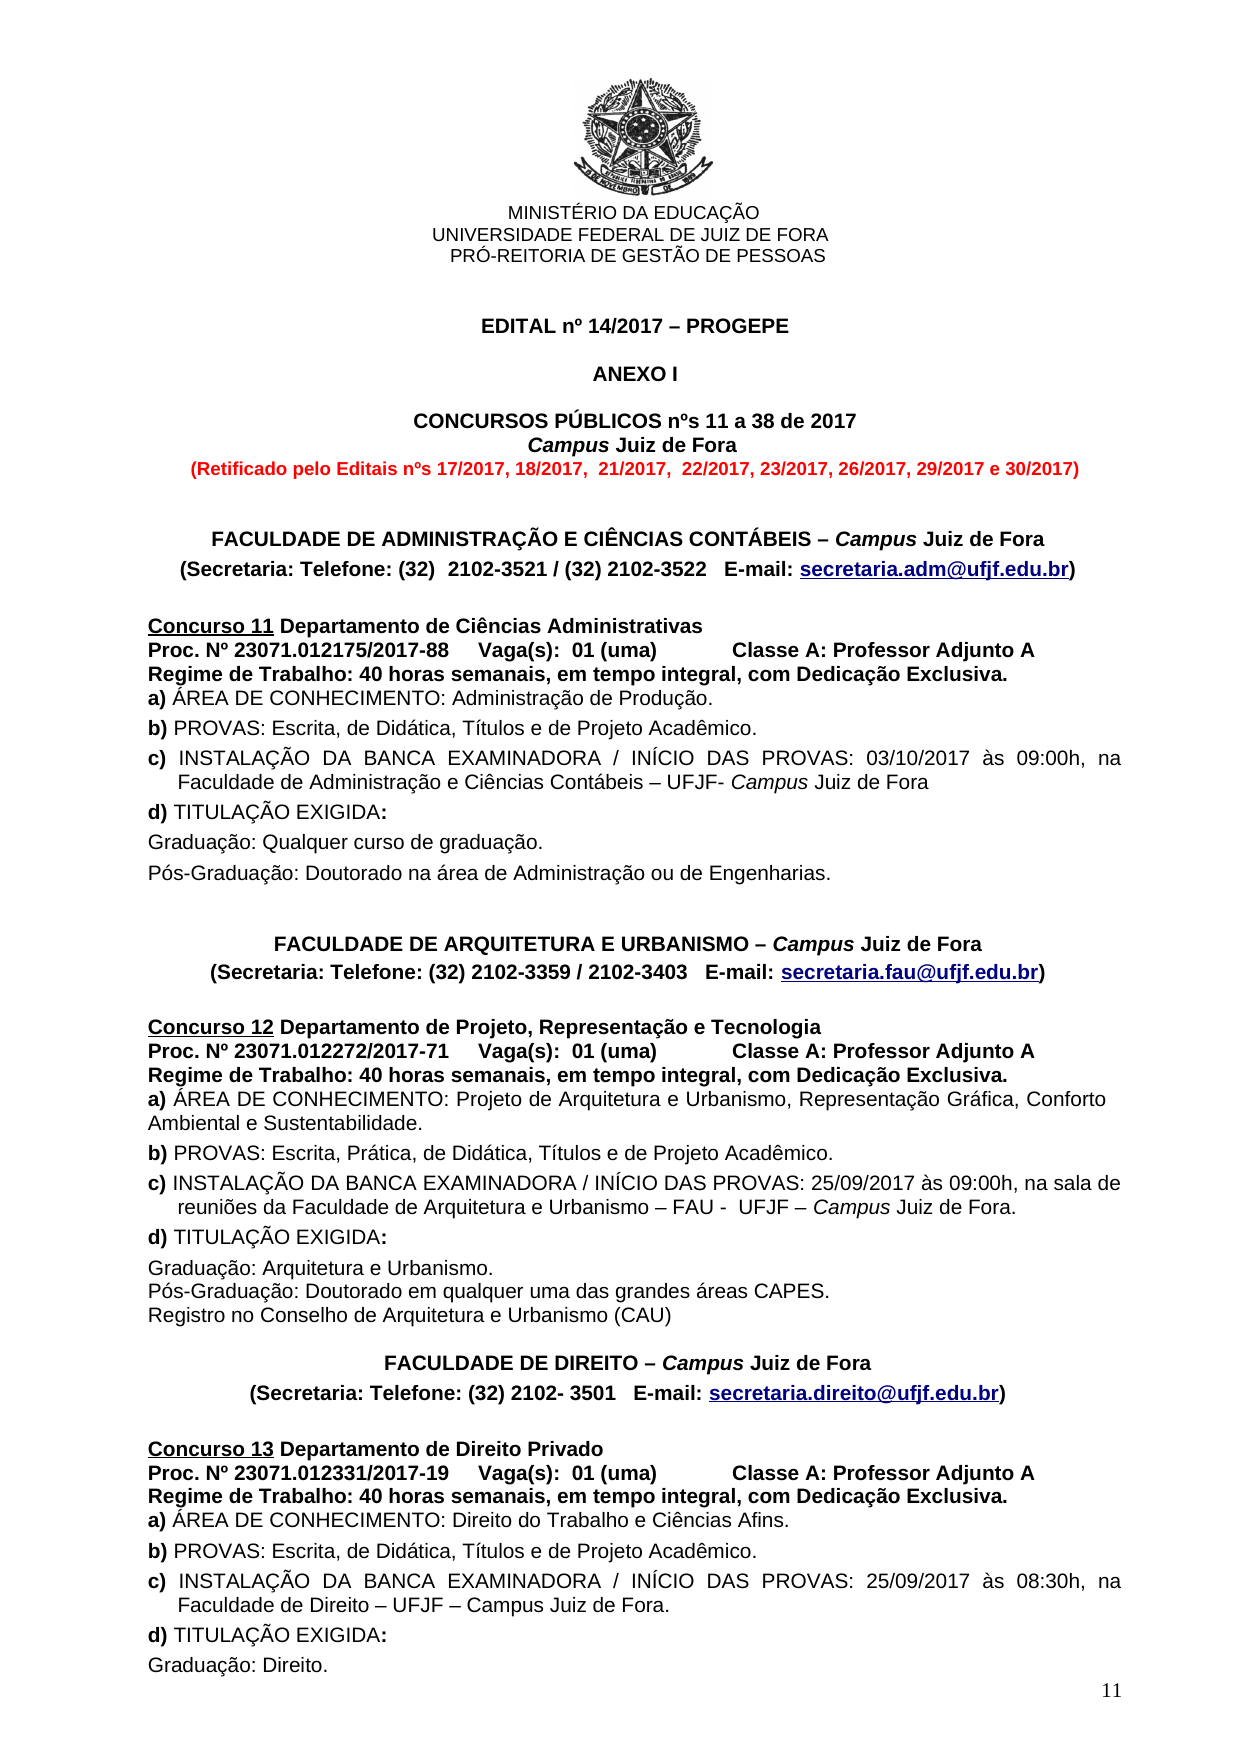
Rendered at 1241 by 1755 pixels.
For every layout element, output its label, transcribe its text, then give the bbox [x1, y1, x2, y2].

text FACULDADE DE DIREITO – Campus Juiz de Fora [148, 1351, 1107, 1375]
text a) ÁREA DE CONHECIMENTO: Projeto de Arquitetura e Urbanismo, Representação Gráfica, Conforto Ambiental e Sustentabilidade. [148, 1087, 1107, 1134]
text Graduação: Direito. [148, 1653, 1122, 1677]
text (Retificado pelo Editais nºs 17/2017, 18/2017, 21/2017, 22/2017, 23/2017, 26/2017, 29/2017 e 30/2017) [148, 457, 1122, 479]
text Proc. Nº 23071.012272/2017-71 Vaga(s): 01 (uma) Classe A: Professor Adjunto A [148, 1039, 1107, 1063]
text PRÓ-REITORIA DE GESTÃO DE PESSOAS [148, 245, 1122, 267]
text Proc. Nº 23071.012331/2017-19 Vaga(s): 01 (uma) Classe A: Professor Adjunto A [148, 1460, 1107, 1484]
text MINISTÉRIO DA EDUCAÇÃO [29, 200, 1122, 224]
text b) PROVAS: Escrita, de Didática, Títulos e de Projeto Acadêmico. [148, 1538, 1107, 1562]
text d) TITULAÇÃO EXIGIDA: [148, 800, 1122, 824]
text Regime de Trabalho: 40 horas semanais, em tempo integral, com Dedicação Exclusiva. [148, 1063, 1107, 1087]
text c) INSTALAÇÃO DA BANCA EXAMINADORA / INÍCIO DAS PROVAS: 03/10/2017 às 09:00h, na Faculdade de Administração e Ciências Contábeis – UFJF- Campus Juiz de Fora [148, 746, 1122, 794]
text Campus Juiz de Fora [148, 433, 1122, 457]
text d) TITULAÇÃO EXIGIDA: [148, 1225, 1122, 1249]
text (Secretaria: Telefone: (32) 2102-3359 / 2102-3403 E-mail: secretaria.fau@ufjf.edu.br) [148, 960, 1107, 984]
text Regime de Trabalho: 40 horas semanais, em tempo integral, com Dedicação Exclusiva. [148, 1484, 1107, 1508]
text Concurso 13 Departamento de Direito Privado [148, 1436, 1107, 1460]
text Registro no Conselho de Arquitetura e Urbanismo (CAU) [148, 1303, 1122, 1327]
text CONCURSOS PÚBLICOS nºs 11 a 38 de 2017 [148, 409, 1122, 433]
text c) INSTALAÇÃO DA BANCA EXAMINADORA / INÍCIO DAS PROVAS: 25/09/2017 às 09:00h, na sala de reuniões da Faculdade de Arquitetura e Urbanismo – FAU - UFJF – Campus Juiz de Fora. [148, 1171, 1122, 1219]
text Concurso 11 Departamento de Ciências Administrativas [148, 613, 1107, 637]
text d) TITULAÇÃO EXIGIDA: [148, 1623, 1122, 1647]
text c) INSTALAÇÃO DA BANCA EXAMINADORA / INÍCIO DAS PROVAS: 25/09/2017 às 08:30h, na Faculdade de Direito – UFJF – Campus Juiz de Fora. [148, 1569, 1122, 1617]
text FACULDADE DE ADMINISTRAÇÃO E CIÊNCIAS CONTÁBEIS – Campus Juiz de Fora [148, 527, 1107, 551]
text a) ÁREA DE CONHECIMENTO: Administração de Produção. [148, 685, 1107, 709]
text b) PROVAS: Escrita, de Didática, Títulos e de Projeto Acadêmico. [148, 716, 1107, 739]
text (Secretaria: Telefone: (32) 2102- 3501 E-mail: secretaria.direito@ufjf.edu.br) [148, 1379, 1107, 1405]
text (Secretaria: Telefone: (32) 2102-3521 / (32) 2102-3522 E-mail: secretaria.adm@ufjf.edu.br) [148, 554, 1107, 582]
text b) PROVAS: Escrita, Prática, de Didática, Títulos e de Projeto Acadêmico. [148, 1141, 1107, 1165]
text Concurso 12 Departamento de Projeto, Representação e Tecnologia [148, 1015, 1107, 1039]
text Regime de Trabalho: 40 horas semanais, em tempo integral, com Dedicação Exclusiva. [148, 661, 1107, 685]
text Pós-Graduação: Doutorado em qualquer uma das grandes áreas CAPES. [148, 1279, 1122, 1303]
text FACULDADE DE ARQUITETURA E URBANISMO – Campus Juiz de Fora [148, 932, 1107, 956]
text Proc. Nº 23071.012175/2017-88 Vaga(s): 01 (uma) Classe A: Professor Adjunto A [148, 637, 1107, 661]
text Pós-Graduação: Doutorado na área de Administração ou de Engenharias. [148, 860, 1122, 884]
text Graduação: Arquitetura e Urbanismo. [148, 1255, 1122, 1279]
text EDITAL nº 14/2017 – PROGEPE [148, 313, 1122, 337]
text a) ÁREA DE CONHECIMENTO: Direito do Trabalho e Ciências Afins. [148, 1508, 1107, 1532]
text ANEXO I [148, 361, 1122, 385]
text Graduação: Qualquer curso de graduação. [148, 830, 1122, 854]
text UNIVERSIDADE FEDERAL DE JUIZ DE FORA [29, 224, 1122, 245]
